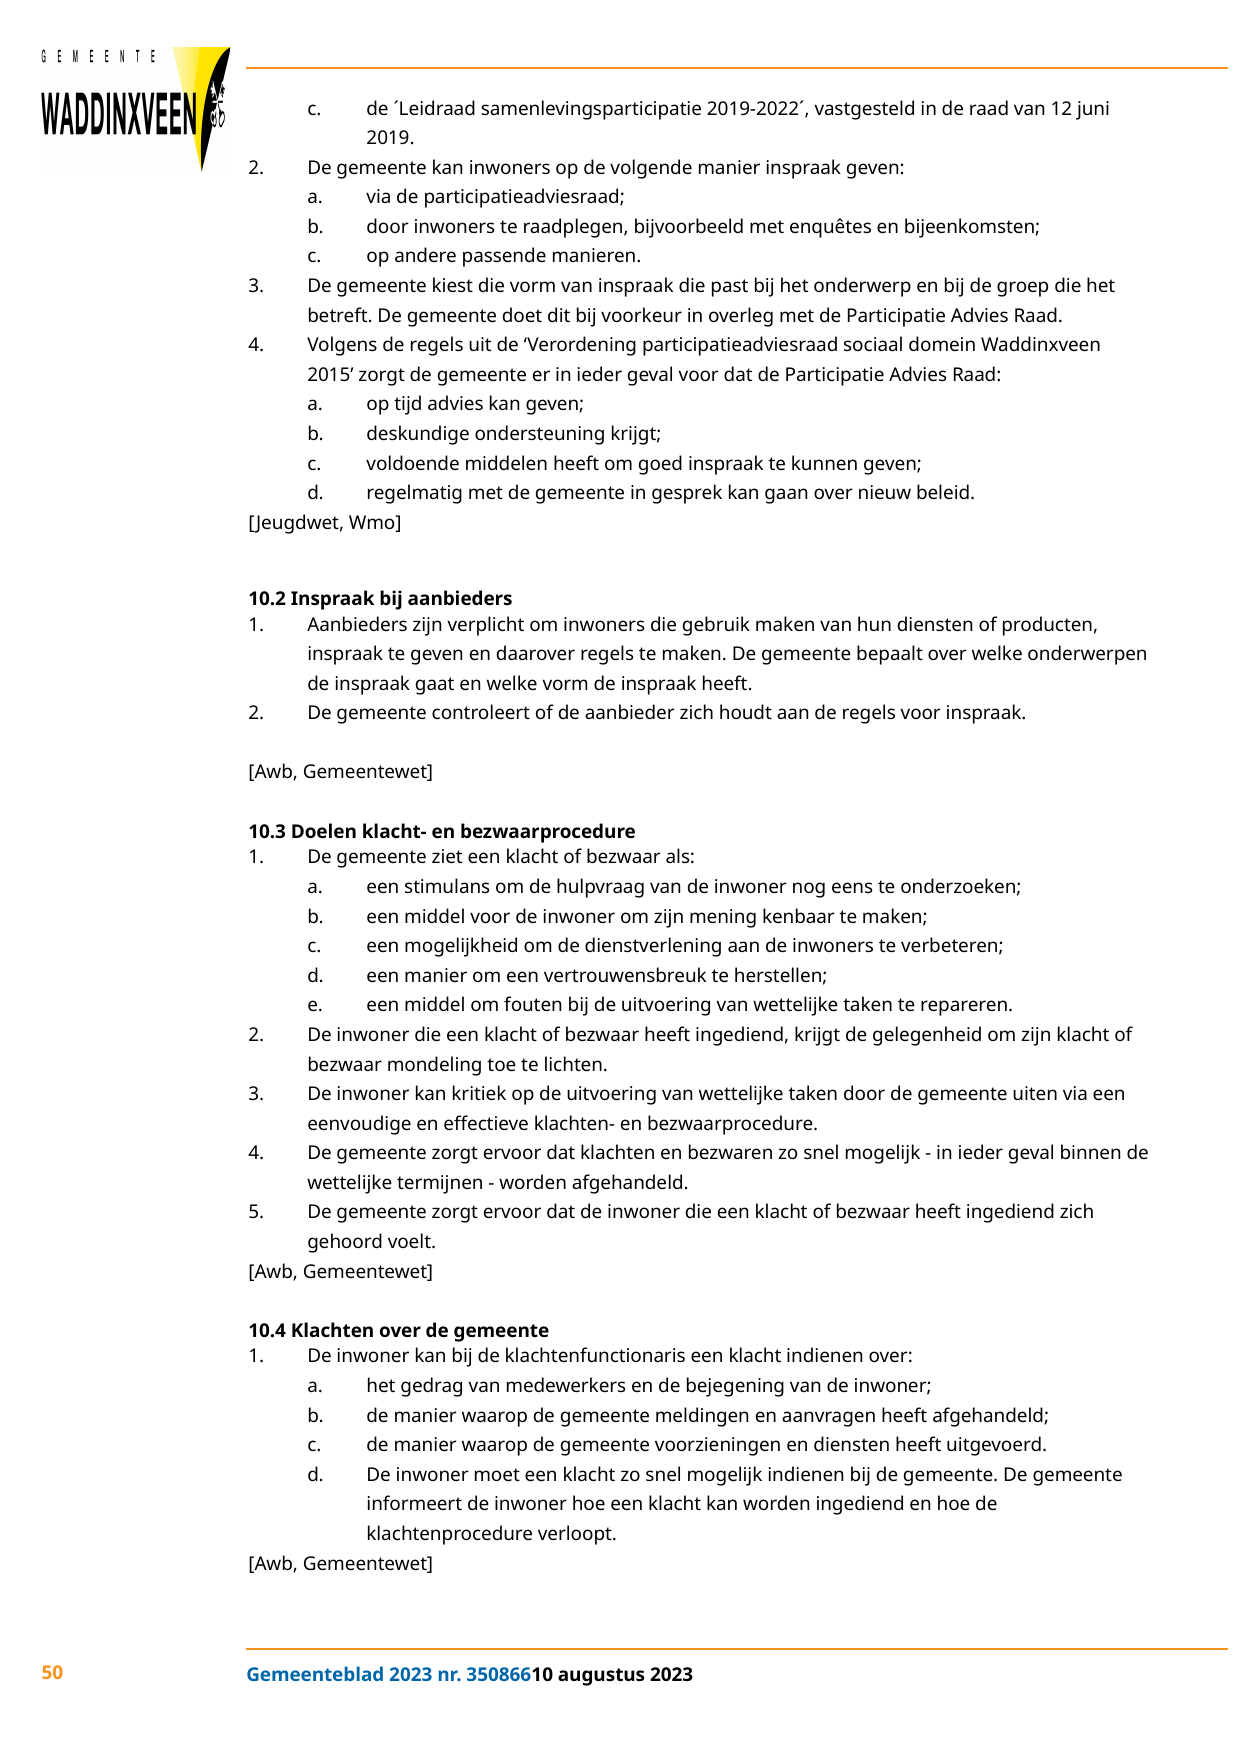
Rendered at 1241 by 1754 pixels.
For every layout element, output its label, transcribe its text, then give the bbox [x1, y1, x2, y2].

list De gemeente kan inwoners op de volgende manier inspraak geven: [248, 154, 1152, 180]
list de ´Leidraad samenlevingsparticipatie 2019-2022´, vastgesteld in de raad van 12 juni 2019. [307, 95, 1152, 150]
list De gemeente zorgt ervoor dat klachten en bezwaren zo snel mogelijk - in ieder geval binnen de wettelijke termijnen - worden afgehandeld. [248, 1139, 1152, 1195]
list een middel voor de inwoner om zijn mening kenbaar te maken; [307, 903, 1152, 928]
list Volgens de regels uit de ‘Verordening participatieadviesraad sociaal domein Waddinxveen 2015’ zorgt de gemeente er in ieder geval voor dat de Participatie Advies Raad: [248, 331, 1152, 387]
list De inwoner kan kritiek op de uitvoering van wettelijke taken door de gemeente uiten via een eenvoudige en effectieve klachten- en bezwaarprocedure. [248, 1080, 1152, 1136]
list de manier waarop de gemeente voorzieningen en diensten heeft uitgevoerd. [307, 1431, 1152, 1457]
picture [41, 47, 231, 172]
list het gedrag van medewerkers en de bejegening van de inwoner; [307, 1372, 1152, 1398]
list op andere passende manieren. [307, 243, 1152, 268]
list De inwoner moet een klacht zo snel mogelijk indienen bij de gemeente. De gemeente informeert de inwoner hoe een klacht kan worden ingediend en hoe de klachtenprocedure verloopt. [307, 1461, 1152, 1546]
list een middel om fouten bij de uitvoering van wettelijke taken te repareren. [307, 992, 1152, 1017]
list een manier om een vertrouwensbreuk te herstellen; [307, 962, 1152, 988]
list De inwoner kan bij de klachtenfunctionaris een klacht indienen over: [248, 1343, 1152, 1368]
list Aanbieders zijn verplicht om inwoners die gebruik maken van hun diensten of producten, inspraak te geven en daarover regels te maken. De gemeente bepaalt over welke onderwerpen de inspraak gaat en welke vorm de inspraak heeft. [248, 611, 1152, 696]
text [Awb, Gemeentewet] [248, 759, 1152, 784]
list een stimulans om de hulpvraag van de inwoner nog eens te onderzoeken; [307, 873, 1152, 899]
list De inwoner die een klacht of bezwaar heeft ingediend, krijgt de gelegenheid om zijn klacht of bezwaar mondeling toe te lichten. [248, 1021, 1152, 1076]
list door inwoners te raadplegen, bijvoorbeeld met enquêtes en bijeenkomsten; [307, 213, 1152, 239]
list via de participatieadviesraad; [307, 183, 1152, 209]
list een mogelijkheid om de dienstverlening aan de inwoners te verbeteren; [307, 932, 1152, 958]
list op tijd advies kan geven; [307, 391, 1152, 416]
list regelmatig met de gemeente in gesprek kan gaan over nieuw beleid. [307, 479, 1152, 505]
list De gemeente ziet een klacht of bezwaar als: [248, 844, 1152, 869]
text 10.4 Klachten over de gemeente [248, 1317, 1152, 1343]
text [Awb, Gemeentewet] [248, 1550, 1152, 1576]
list De gemeente kiest die vorm van inspraak die past bij het onderwerp en bij de groep die het betreft. De gemeente doet dit bij voorkeur in overleg met de Participatie Advies Raad. [248, 272, 1152, 328]
list De gemeente zorgt ervoor dat de inwoner die een klacht of bezwaar heeft ingediend zich gehoord voelt. [248, 1199, 1152, 1254]
list de manier waarop de gemeente meldingen en aanvragen heeft afgehandeld; [307, 1402, 1152, 1428]
list De gemeente controleert of de aanbieder zich houdt aan de regels voor inspraak. [248, 699, 1152, 725]
list voldoende middelen heeft om goed inspraak te kunnen geven; [307, 450, 1152, 476]
text [Awb, Gemeentewet] [248, 1258, 1152, 1283]
text 10.2 Inspraak bij aanbieders [248, 585, 1152, 611]
list deskundige ondersteuning krijgt; [307, 420, 1152, 446]
text [Jeugdwet, Wmo] [248, 509, 1152, 535]
text 10.3 Doelen klacht- en bezwaarprocedure [248, 818, 1152, 844]
